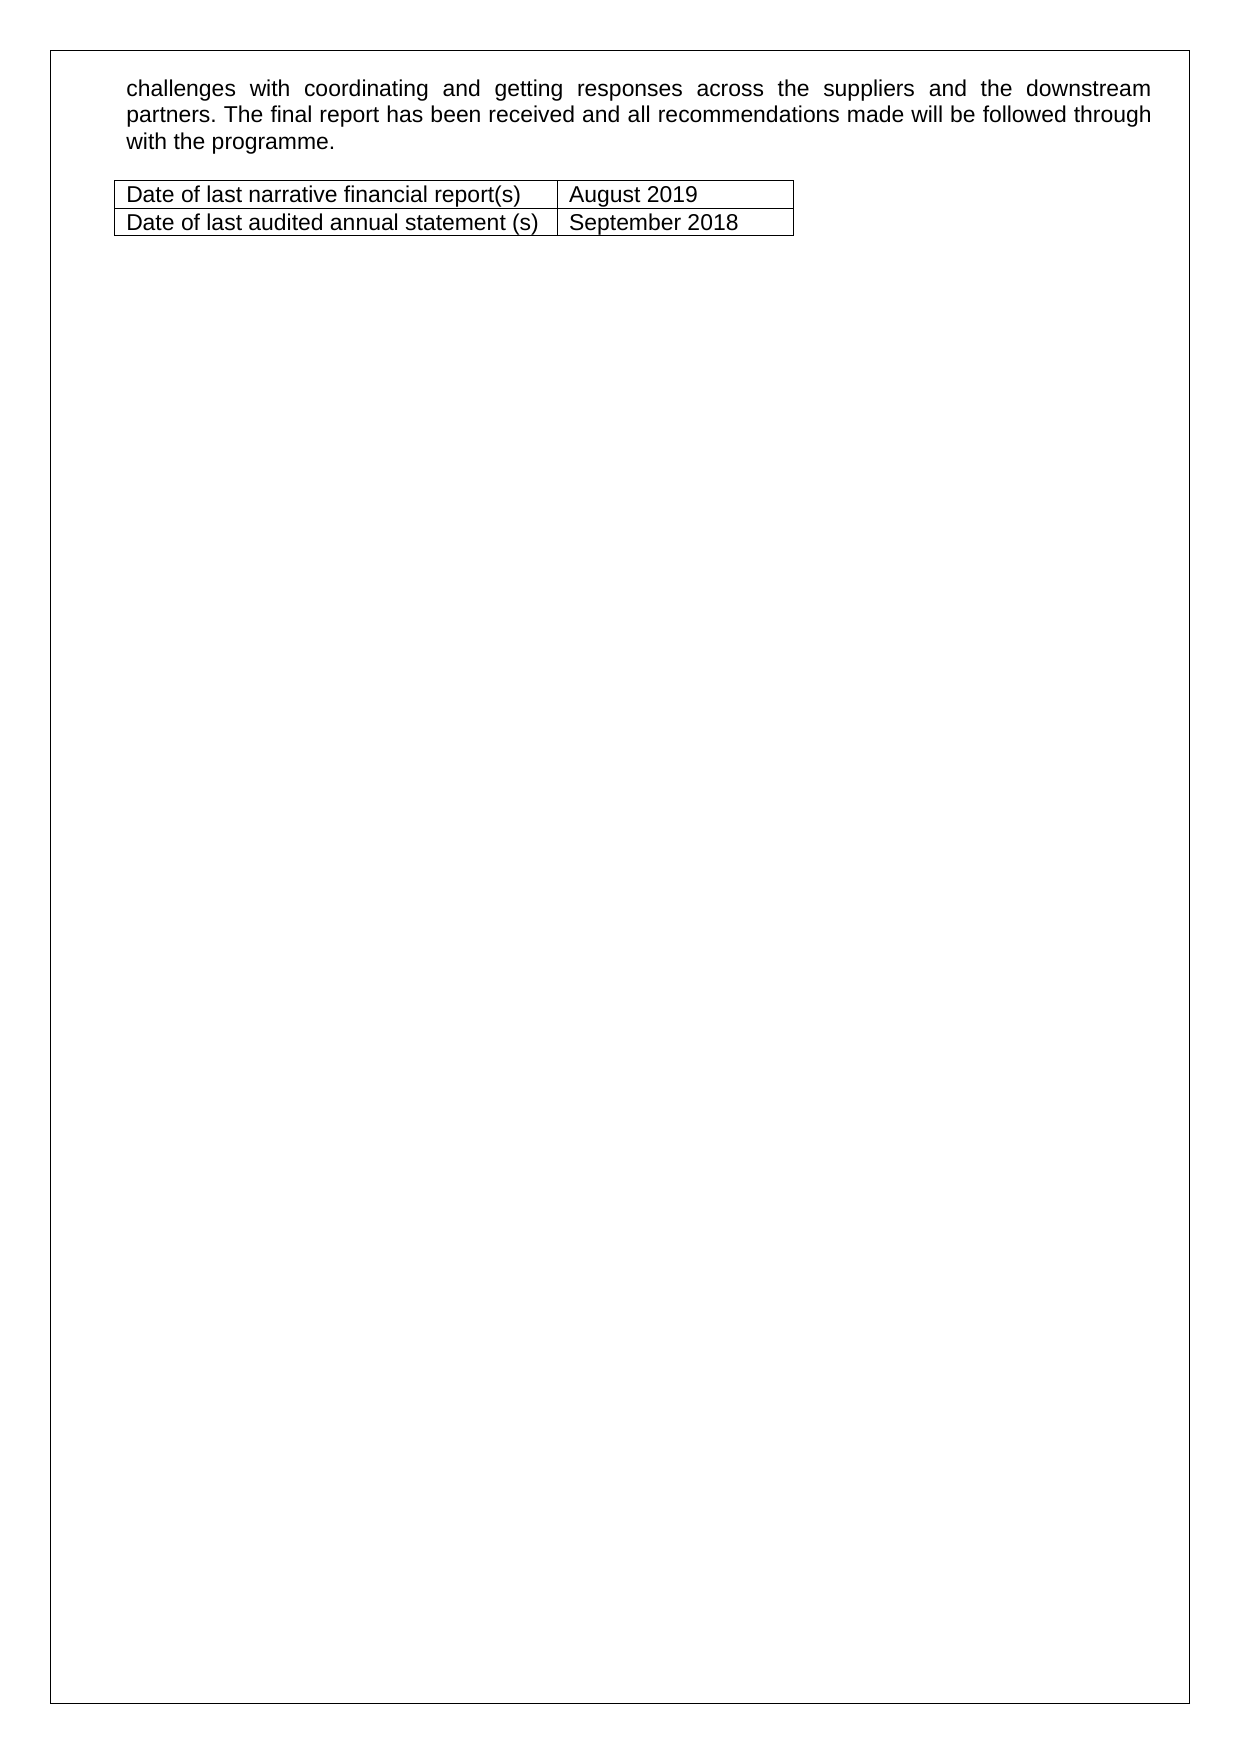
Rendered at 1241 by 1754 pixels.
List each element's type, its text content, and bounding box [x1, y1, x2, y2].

table_header August 2019 [558, 181, 793, 208]
table_cell Date of last audited annual statement (s) [115, 209, 557, 235]
list challenges with coordinating and getting responses across the suppliers and the downstream partners. The final report has been received and all recommendations made will be followed through with the programme. [89, 75, 1152, 154]
table_header Date of last narrative financial report(s) [115, 181, 557, 208]
table_cell September 2018 [558, 209, 793, 235]
